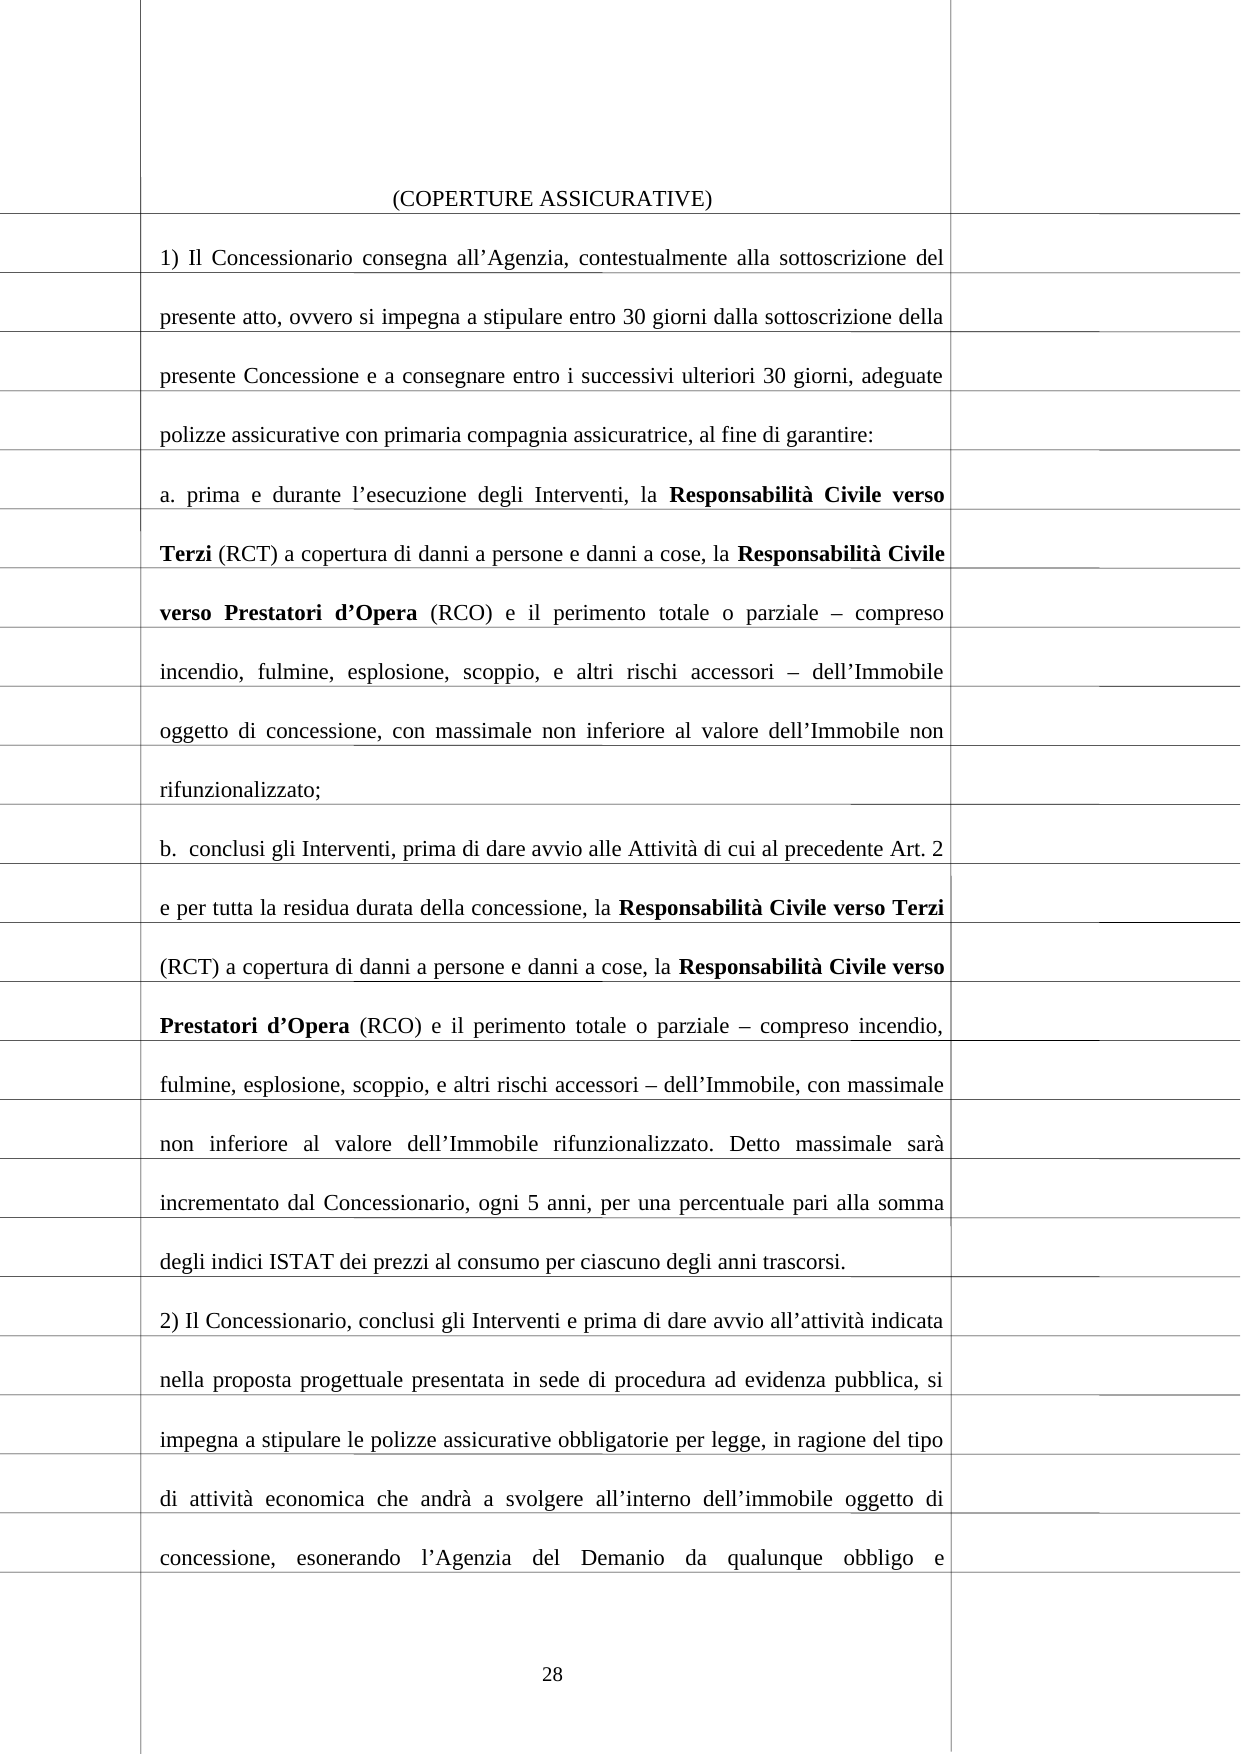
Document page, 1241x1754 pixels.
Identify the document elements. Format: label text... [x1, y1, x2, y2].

text (RCT) a copertura di danni a persone e danni a cose, la Responsabilità Civile verso [159, 923, 945, 981]
text presente Concessione e a consegnare entro i successivi ulteriori 30 giorni, adeguate [159, 332, 945, 390]
text 1) Il Concessionario consegna all’Agenzia, contestualmente alla sottoscrizione del [159, 218, 945, 272]
text di attività economica che andrà a svolgere all’interno dell’immobile oggetto di [159, 1455, 945, 1512]
text oggetto di concessione, con massimale non inferiore al valore dell’Immobile non [159, 687, 945, 745]
text e per tutta la residua durata della concessione, la Responsabilità Civile verso Terzi [159, 864, 945, 922]
text [159, 214, 945, 218]
text impegna a stipulare le polizze assicurative obbligatorie per legge, in ragione del tipo [159, 1396, 945, 1453]
text a. prima e durante l’esecuzione degli Interventi, la Responsabilità Civile verso [159, 455, 945, 508]
text (COPERTURE ASSICURATIVE) [159, 159, 945, 213]
text concessione, esonerando l’Agenzia del Demanio da qualunque obbligo e [159, 1514, 945, 1571]
text incrementato dal Concessionario, ogni 5 anni, per una percentuale pari alla somma [159, 1159, 945, 1217]
text degli indici ISTAT dei prezzi al consumo per ciascuno degli anni trascorsi. [159, 1218, 945, 1276]
text nella proposta progettuale presentata in sede di procedura ad evidenza pubblica, si [159, 1337, 945, 1394]
text incendio, fulmine, esplosione, scoppio, e altri rischi accessori – dell’Immobile [159, 628, 945, 685]
text presente atto, ovvero si impegna a stipulare entro 30 giorni dalla sottoscrizione della [159, 273, 945, 331]
text fulmine, esplosione, scoppio, e altri rischi accessori – dell’Immobile, con massimale [159, 1041, 945, 1099]
text Prestatori d’Opera (RCO) e il perimento totale o parziale – compreso incendio, [159, 982, 945, 1040]
text rifunzionalizzato; [159, 746, 945, 803]
text non inferiore al valore dell’Immobile rifunzionalizzato. Detto massimale sarà [159, 1100, 945, 1158]
text b. conclusi gli Interventi, prima di dare avvio alle Attività di cui al precedente Art. 2 [159, 809, 945, 863]
text 2) Il Concessionario, conclusi gli Interventi e prima di dare avvio all’attività indicata [159, 1282, 945, 1335]
text polizze assicurative con primaria compagnia assicuratrice, al fine di garantire: [159, 392, 945, 449]
text verso Prestatori d’Opera (RCO) e il perimento totale o parziale – compreso [159, 569, 945, 626]
text Terzi (RCT) a copertura di danni a persone e danni a cose, la Responsabilità Civile [159, 510, 945, 567]
